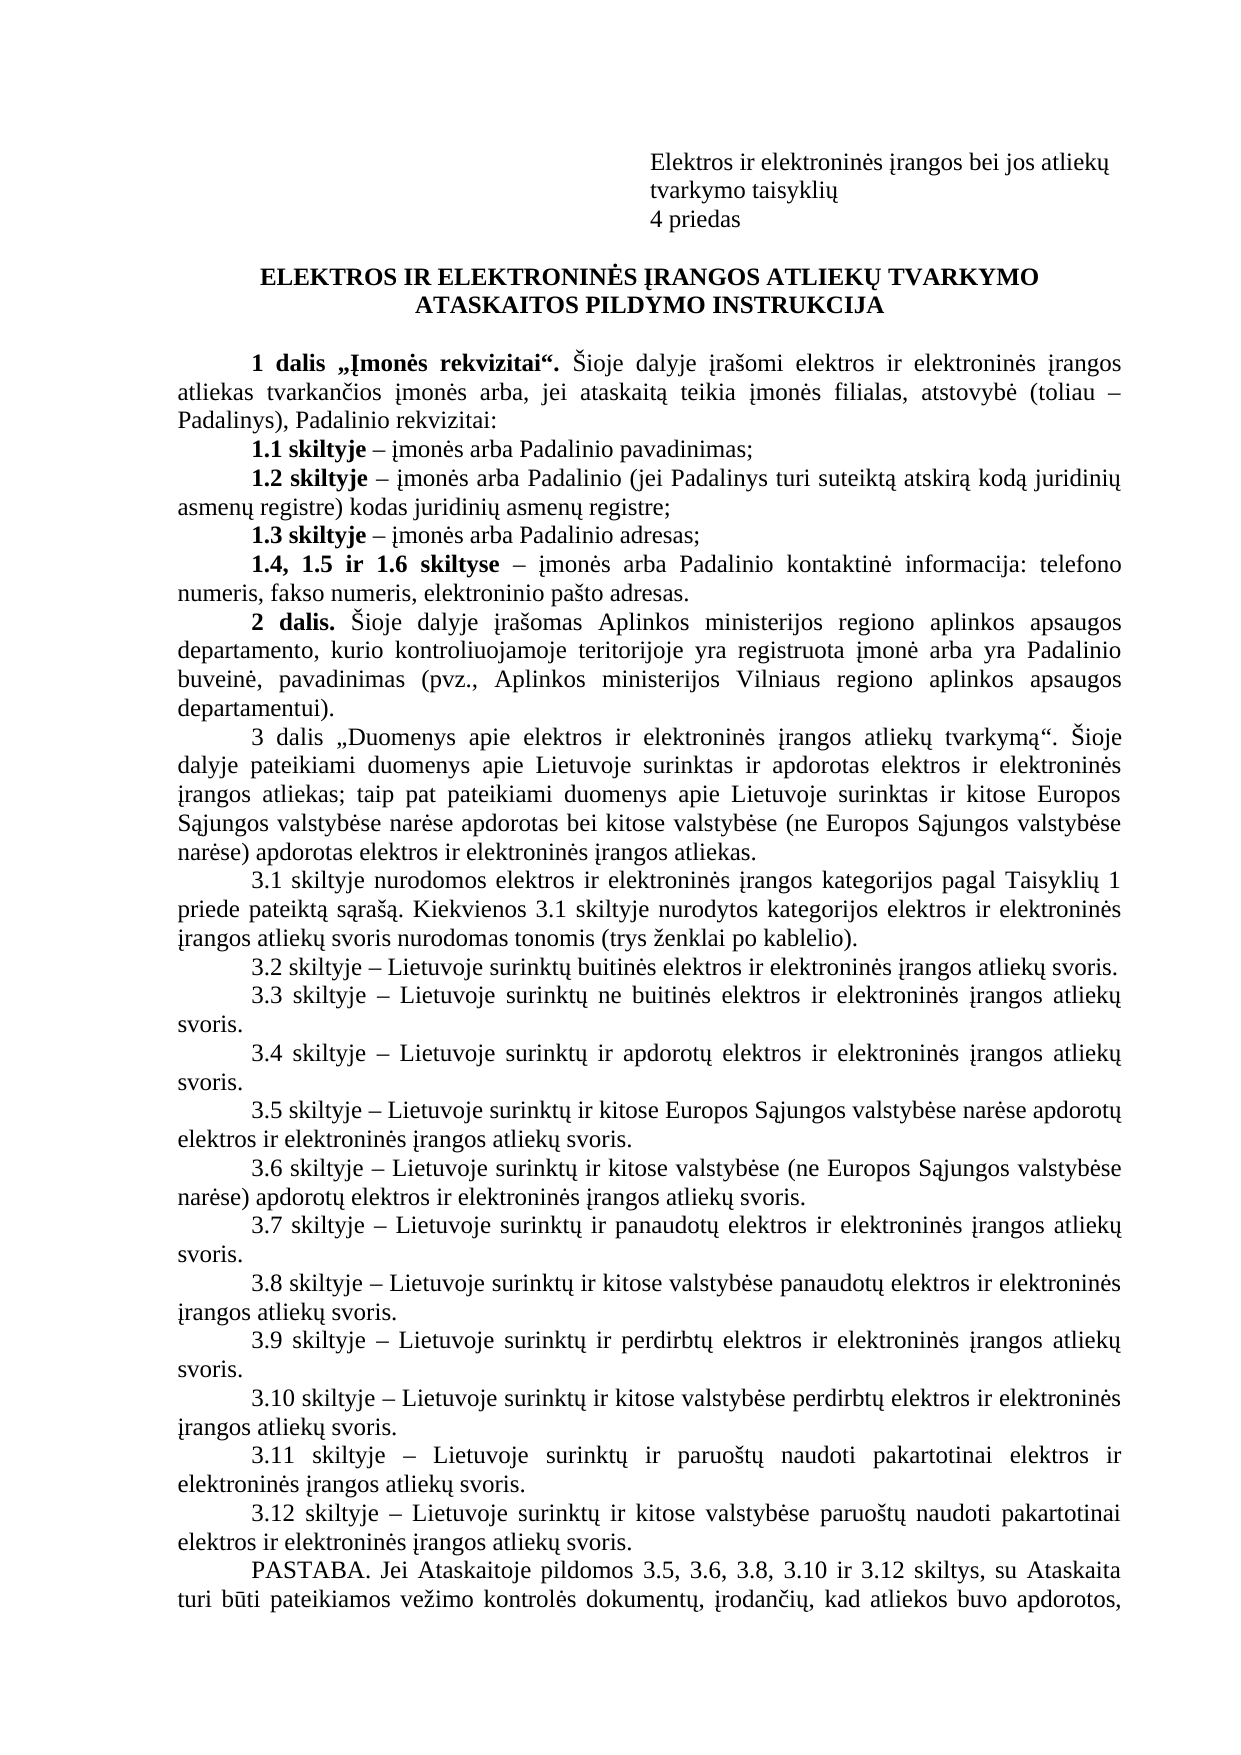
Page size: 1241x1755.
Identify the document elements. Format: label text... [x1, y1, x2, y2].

text 4 priedas [177, 204, 1122, 233]
text tvarkymo taisyklių [177, 176, 1122, 204]
text 1 dalis „Įmonės rekvizitai“. Šioje dalyje įrašomi elektros ir elektroninės įrangos atliekas tvarkančios įmonės arba, jei ataskaitą teikia įmonės filialas, atstovybė (toliau – Padalinys), Padalinio rekvizitai: [177, 348, 1122, 434]
text 3.10 skiltyje – Lietuvoje surinktų ir kitose valstybėse perdirbtų elektros ir elektroninės įrangos atliekų svoris. [177, 1383, 1122, 1441]
text Elektros ir elektroninės įrangos bei jos atliekų [177, 147, 1122, 176]
text 3.6 skiltyje – Lietuvoje surinktų ir kitose valstybėse (ne Europos Sąjungos valstybėse narėse) apdorotų elektros ir elektroninės įrangos atliekų svoris. [177, 1153, 1122, 1211]
text ELEKTROS IR ELEKTRONINĖS ĮRANGOS ATLIEKŲ TVARKYMO ATASKAITOS PILDYMO INSTRUKCIJA [177, 262, 1122, 319]
text 3.2 skiltyje – Lietuvoje surinktų buitinės elektros ir elektroninės įrangos atliekų svoris. [177, 952, 1122, 981]
text 3.11 skiltyje – Lietuvoje surinktų ir paruoštų naudoti pakartotinai elektros ir elektroninės įrangos atliekų svoris. [177, 1441, 1122, 1498]
text 3.9 skiltyje – Lietuvoje surinktų ir perdirbtų elektros ir elektroninės įrangos atliekų svoris. [177, 1326, 1122, 1383]
text 1.4, 1.5 ir 1.6 skiltyse – įmonės arba Padalinio kontaktinė informacija: telefono numeris, fakso numeris, elektroninio pašto adresas. [177, 549, 1122, 607]
text 1.1 skiltyje – įmonės arba Padalinio pavadinimas; [177, 434, 1122, 463]
text 1.2 skiltyje – įmonės arba Padalinio (jei Padalinys turi suteiktą atskirą kodą juridinių asmenų registre) kodas juridinių asmenų registre; [177, 463, 1122, 521]
text 3.4 skiltyje – Lietuvoje surinktų ir apdorotų elektros ir elektroninės įrangos atliekų svoris. [177, 1038, 1122, 1096]
text 2 dalis. Šioje dalyje įrašomas Aplinkos ministerijos regiono aplinkos apsaugos departamento, kurio kontroliuojamoje teritorijoje yra registruota įmonė arba yra Padalinio buveinė, pavadinimas (pvz., Aplinkos ministerijos Vilniaus regiono aplinkos apsaugos departamentui). [177, 607, 1122, 722]
text 3.3 skiltyje – Lietuvoje surinktų ne buitinės elektros ir elektroninės įrangos atliekų svoris. [177, 981, 1122, 1038]
text PASTABA. Jei Ataskaitoje pildomos 3.5, 3.6, 3.8, 3.10 ir 3.12 skiltys, su Ataskaita turi būti pateikiamos vežimo kontrolės dokumentų, įrodančių, kad atliekos buvo apdorotos, [177, 1556, 1122, 1613]
text 3.8 skiltyje – Lietuvoje surinktų ir kitose valstybėse panaudotų elektros ir elektroninės įrangos atliekų svoris. [177, 1268, 1122, 1326]
text 3.1 skiltyje nurodomos elektros ir elektroninės įrangos kategorijos pagal Taisyklių 1 priede pateiktą sąrašą. Kiekvienos 3.1 skiltyje nurodytos kategorijos elektros ir elektroninės įrangos atliekų svoris nurodomas tonomis (trys ženklai po kablelio). [177, 866, 1122, 952]
text 3.12 skiltyje – Lietuvoje surinktų ir kitose valstybėse paruoštų naudoti pakartotinai elektros ir elektroninės įrangos atliekų svoris. [177, 1498, 1122, 1556]
text 3.7 skiltyje – Lietuvoje surinktų ir panaudotų elektros ir elektroninės įrangos atliekų svoris. [177, 1211, 1122, 1268]
text 1.3 skiltyje – įmonės arba Padalinio adresas; [177, 521, 1122, 549]
text 3.5 skiltyje – Lietuvoje surinktų ir kitose Europos Sąjungos valstybėse narėse apdorotų elektros ir elektroninės įrangos atliekų svoris. [177, 1096, 1122, 1153]
text 3 dalis „Duomenys apie elektros ir elektroninės įrangos atliekų tvarkymą“. Šioje dalyje pateikiami duomenys apie Lietuvoje surinktas ir apdorotas elektros ir elektroninės įrangos atliekas; taip pat pateikiami duomenys apie Lietuvoje surinktas ir kitose Europos Sąjungos valstybėse narėse apdorotas bei kitose valstybėse (ne Europos Sąjungos valstybėse narėse) apdorotas elektros ir elektroninės įrangos atliekas. [177, 722, 1122, 866]
